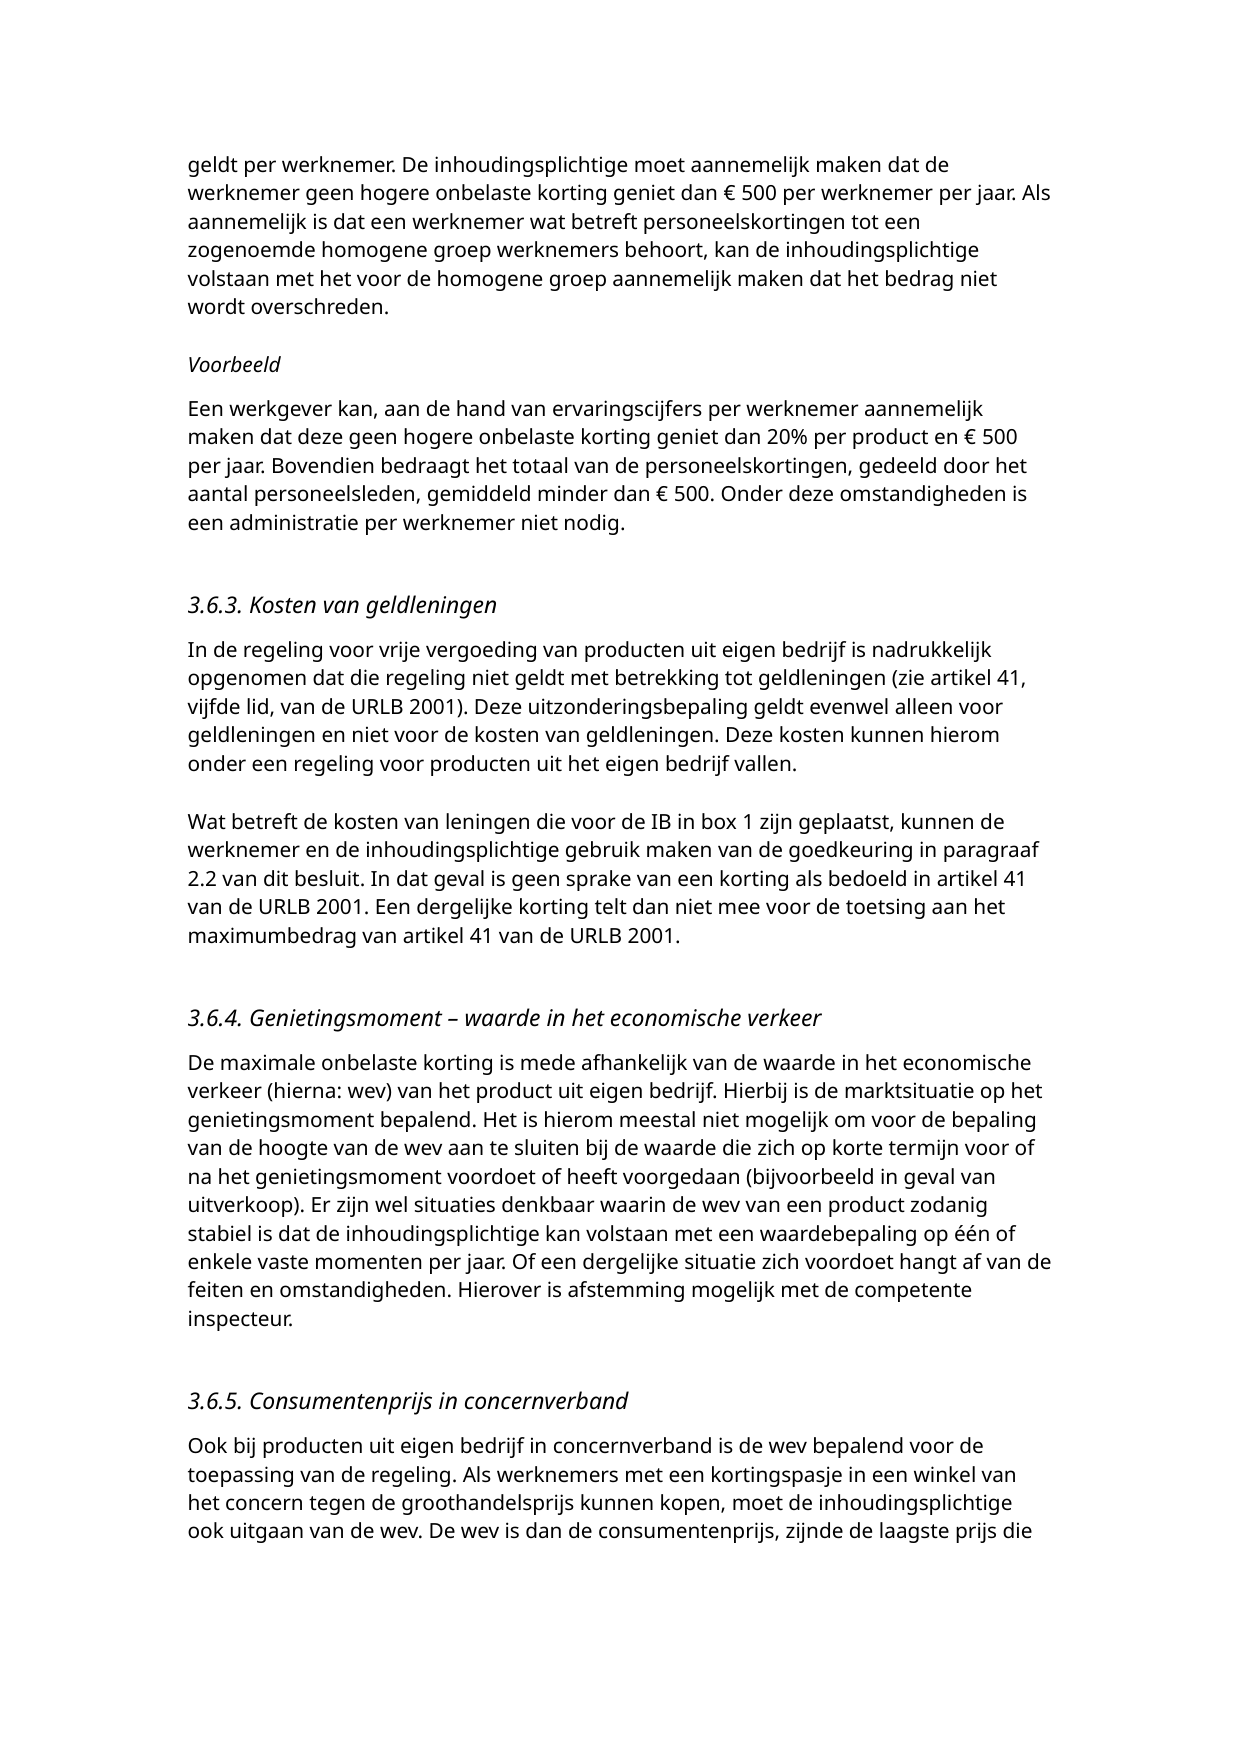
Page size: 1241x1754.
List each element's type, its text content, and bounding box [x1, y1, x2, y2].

text Ook bij producten uit eigen bedrijf in concernverband is de wev bepalend voor de toepassing van de regeling. Als werknemers met een kortingspasje in een winkel van het concern tegen de groothandelsprijs kunnen kopen, moet de inhoudingsplichtige ook uitgaan van de wev. De wev is dan de consumentenprijs, zijnde de laagste prijs die [187, 1431, 1053, 1545]
subtitle 3.6.5. Consumentenprijs in concernverband [187, 1385, 1053, 1416]
text In de regeling voor vrije vergoeding van producten uit eigen bedrijf is nadrukkelijk opgenomen dat die regeling niet geldt met betrekking tot geldleningen (zie artikel 41, vijfde lid, van de URLB 2001). Deze uitzonderingsbepaling geldt evenwel alleen voor geldleningen en niet voor de kosten van geldleningen. Deze kosten kunnen hierom onder een regeling voor producten uit het eigen bedrijf vallen. [187, 635, 1053, 777]
text geldt per werknemer. De inhoudingsplichtige moet aannemelijk maken dat de werknemer geen hogere onbelaste korting geniet dan € 500 per werknemer per jaar. Als aannemelijk is dat een werknemer wat betreft personeelskortingen tot een zogenoemde homogene groep werknemers behoort, kan de inhoudingsplichtige volstaan met het voor de homogene groep aannemelijk maken dat het bedrag niet wordt overschreden. [187, 150, 1053, 321]
text Een werkgever kan, aan de hand van ervaringscijfers per werknemer aannemelijk maken dat deze geen hogere onbelaste korting geniet dan 20% per product en € 500 per jaar. Bovendien bedraagt het totaal van de personeelskortingen, gedeeld door het aantal personeelsleden, gemiddeld minder dan € 500. Onder deze omstandigheden is een administratie per werknemer niet nodig. [187, 394, 1053, 536]
text Voorbeeld [187, 351, 1053, 379]
subtitle 3.6.4. Genietingsmoment – waarde in het economische verkeer [187, 1002, 1053, 1033]
text Wat betreft de kosten van leningen die voor de IB in box 1 zijn geplaatst, kunnen de werknemer en de inhoudingsplichtige gebruik maken van de goedkeuring in paragraaf 2.2 van dit besluit. In dat geval is geen sprake van een korting als bedoeld in artikel 41 van de URLB 2001. Een dergelijke korting telt dan niet mee voor de toetsing aan het maximumbedrag van artikel 41 van de URLB 2001. [187, 807, 1053, 949]
text De maximale onbelaste korting is mede afhankelijk van de waarde in het economische verkeer (hierna: wev) van het product uit eigen bedrijf. Hierbij is de marktsituatie op het genietingsmoment bepalend. Het is hierom meestal niet mogelijk om voor de bepaling van de hoogte van de wev aan te sluiten bij de waarde die zich op korte termijn voor of na het genietingsmoment voordoet of heeft voorgedaan (bijvoorbeeld in geval van uitverkoop). Er zijn wel situaties denkbaar waarin de wev van een product zodanig stabiel is dat de inhoudingsplichtige kan volstaan met een waardebepaling op één of enkele vaste momenten per jaar. Of een dergelijke situatie zich voordoet hangt af van de feiten en omstandigheden. Hierover is afstemming mogelijk met de competente inspecteur. [187, 1048, 1053, 1332]
subtitle 3.6.3. Kosten van geldleningen [187, 589, 1053, 620]
